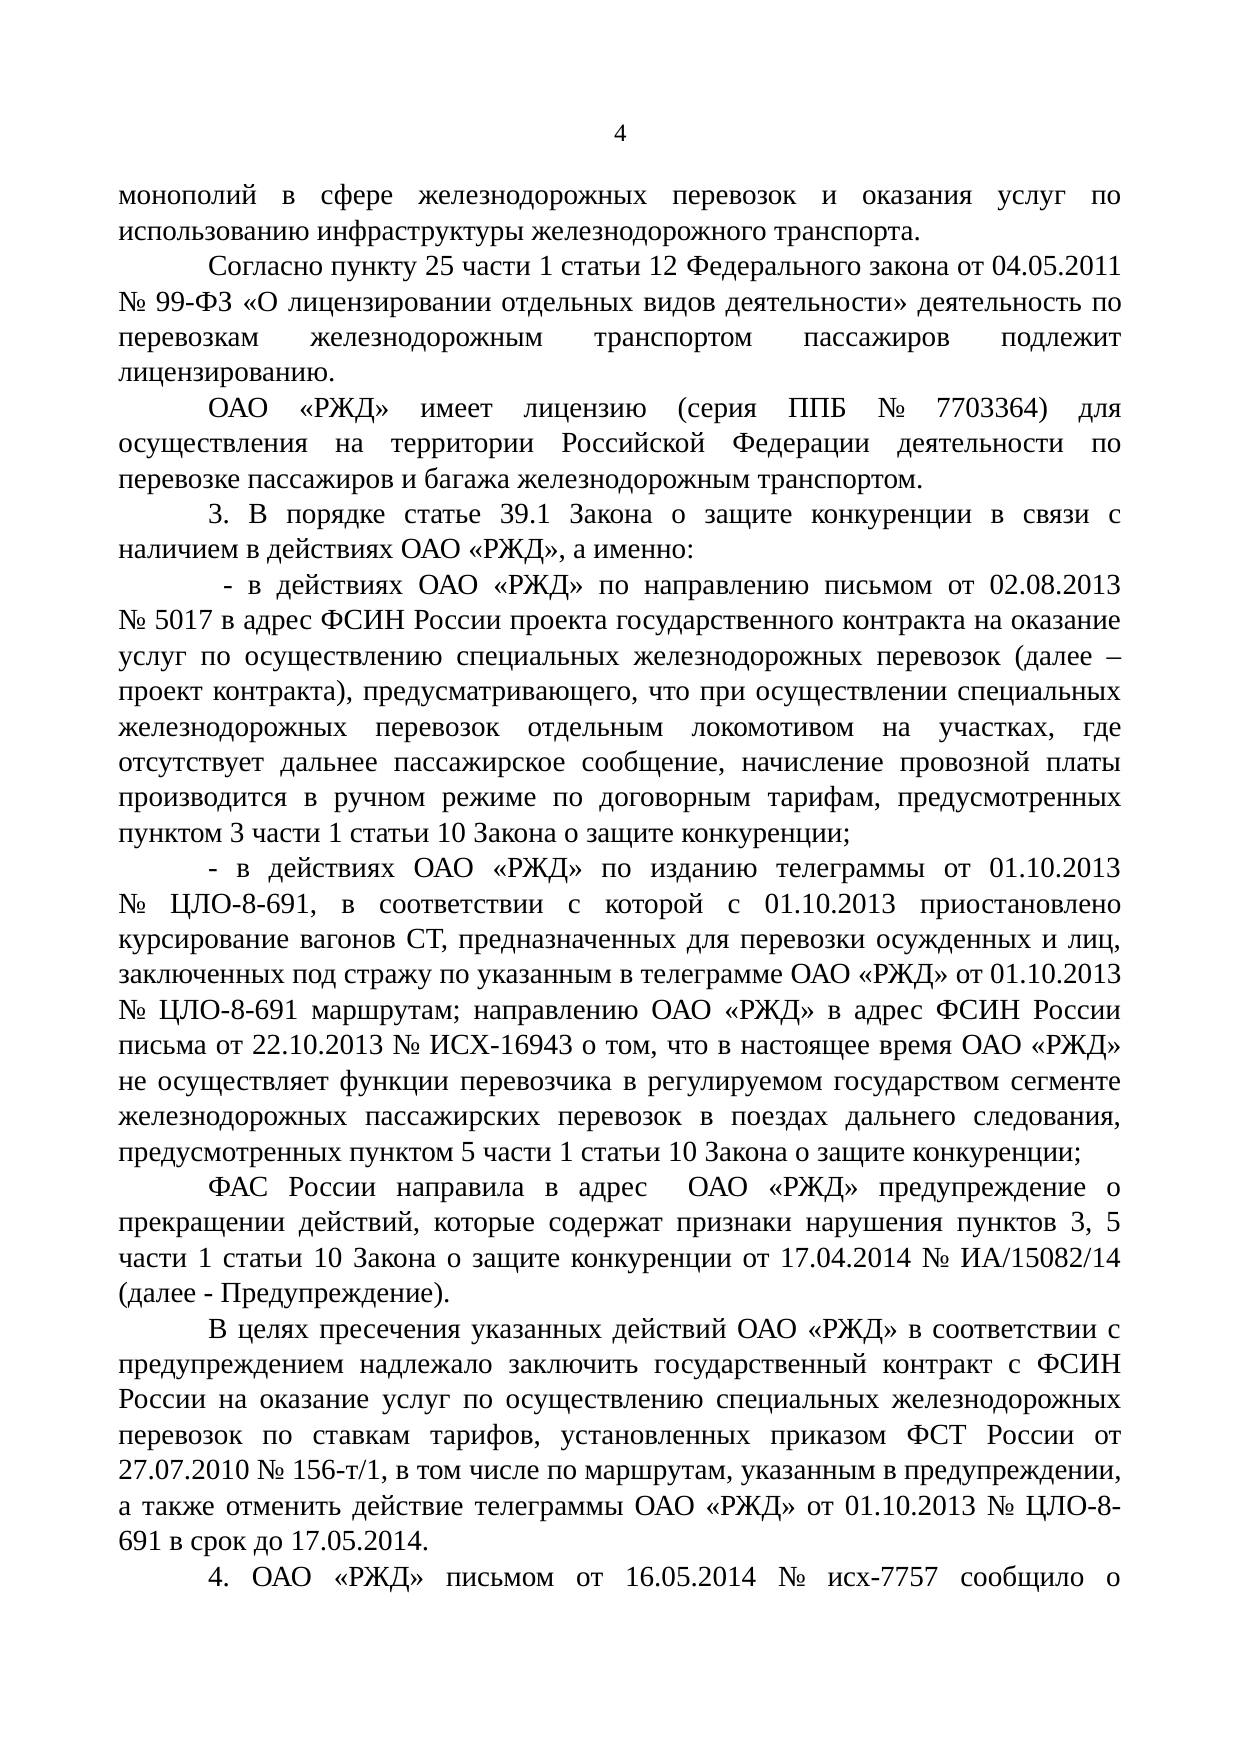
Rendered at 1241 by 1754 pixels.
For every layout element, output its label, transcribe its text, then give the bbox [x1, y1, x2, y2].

text ОАО «РЖД» имеет лицензию (серия ППБ № 7703364) для осуществления на территории Российской Федерации деятельности по перевозке пассажиров и багажа железнодорожным транспортом. [118, 389, 1122, 495]
text ФАС России направила в адрес ОАО «РЖД» предупреждение о прекращении действий, которые содержат признаки нарушения пунктов 3, 5 части 1 статьи 10 Закона о защите конкуренции от 17.04.2014 № ИА/15082/14 (далее - Предупреждение). [118, 1168, 1122, 1310]
text 3. В порядке статье 39.1 Закона о защите конкуренции в связи с наличием в действиях ОАО «РЖД», а именно: [118, 495, 1122, 566]
text В целях пресечения указанных действий ОАО «РЖД» в соответствии с предупреждением надлежало заключить государственный контракт с ФСИН России на оказание услуг по осуществлению специальных железнодорожных перевозок по ставкам тарифов, установленных приказом ФСТ России от 27.07.2010 № 156-т/1, в том числе по маршрутам, указанным в предупреждении, а также отменить действие телеграммы ОАО «РЖД» от 01.10.2013 № ЦЛО-8-691 в срок до 17.05.2014. [118, 1310, 1122, 1558]
text Согласно пункту 25 части 1 статьи 12 Федерального закона от 04.05.2011 № 99-ФЗ «О лицензировании отдельных видов деятельности» деятельность по перевозкам железнодорожным транспортом пассажиров подлежит лицензированию. [118, 247, 1122, 389]
text монополий в сфере железнодорожных перевозок и оказания услуг по использованию инфраструктуры железнодорожного транспорта. [118, 176, 1122, 247]
text - в действиях ОАО «РЖД» по изданию телеграммы от 01.10.2013 № ЦЛО-8-691, в соответствии с которой с 01.10.2013 приостановлено курсирование вагонов СТ, предназначенных для перевозки осужденных и лиц, заключенных под стражу по указанным в телеграмме ОАО «РЖД» от 01.10.2013 № ЦЛО-8-691 маршрутам; направлению ОАО «РЖД» в адрес ФСИН России письма от 22.10.2013 № ИСХ-16943 о том, что в настоящее время ОАО «РЖД» не осуществляет функции перевозчика в регулируемом государством сегменте железнодорожных пассажирских перевозок в поездах дальнего следования, предусмотренных пунктом 5 части 1 статьи 10 Закона о защите конкуренции; [118, 849, 1122, 1168]
text - в действиях ОАО «РЖД» по направлению письмом от 02.08.2013 № 5017 в адрес ФСИН России проекта государственного контракта на оказание услуг по осуществлению специальных железнодорожных перевозок (далее – проект контракта), предусматривающего, что при осуществлении специальных железнодорожных перевозок отдельным локомотивом на участках, где отсутствует дальнее пассажирское сообщение, начисление провозной платы производится в ручном режиме по договорным тарифам, предусмотренных пунктом 3 части 1 статьи 10 Закона о защите конкуренции; [118, 566, 1122, 849]
text 4. ОАО «РЖД» письмом от 16.05.2014 № исх-7757 сообщило о [118, 1558, 1122, 1593]
